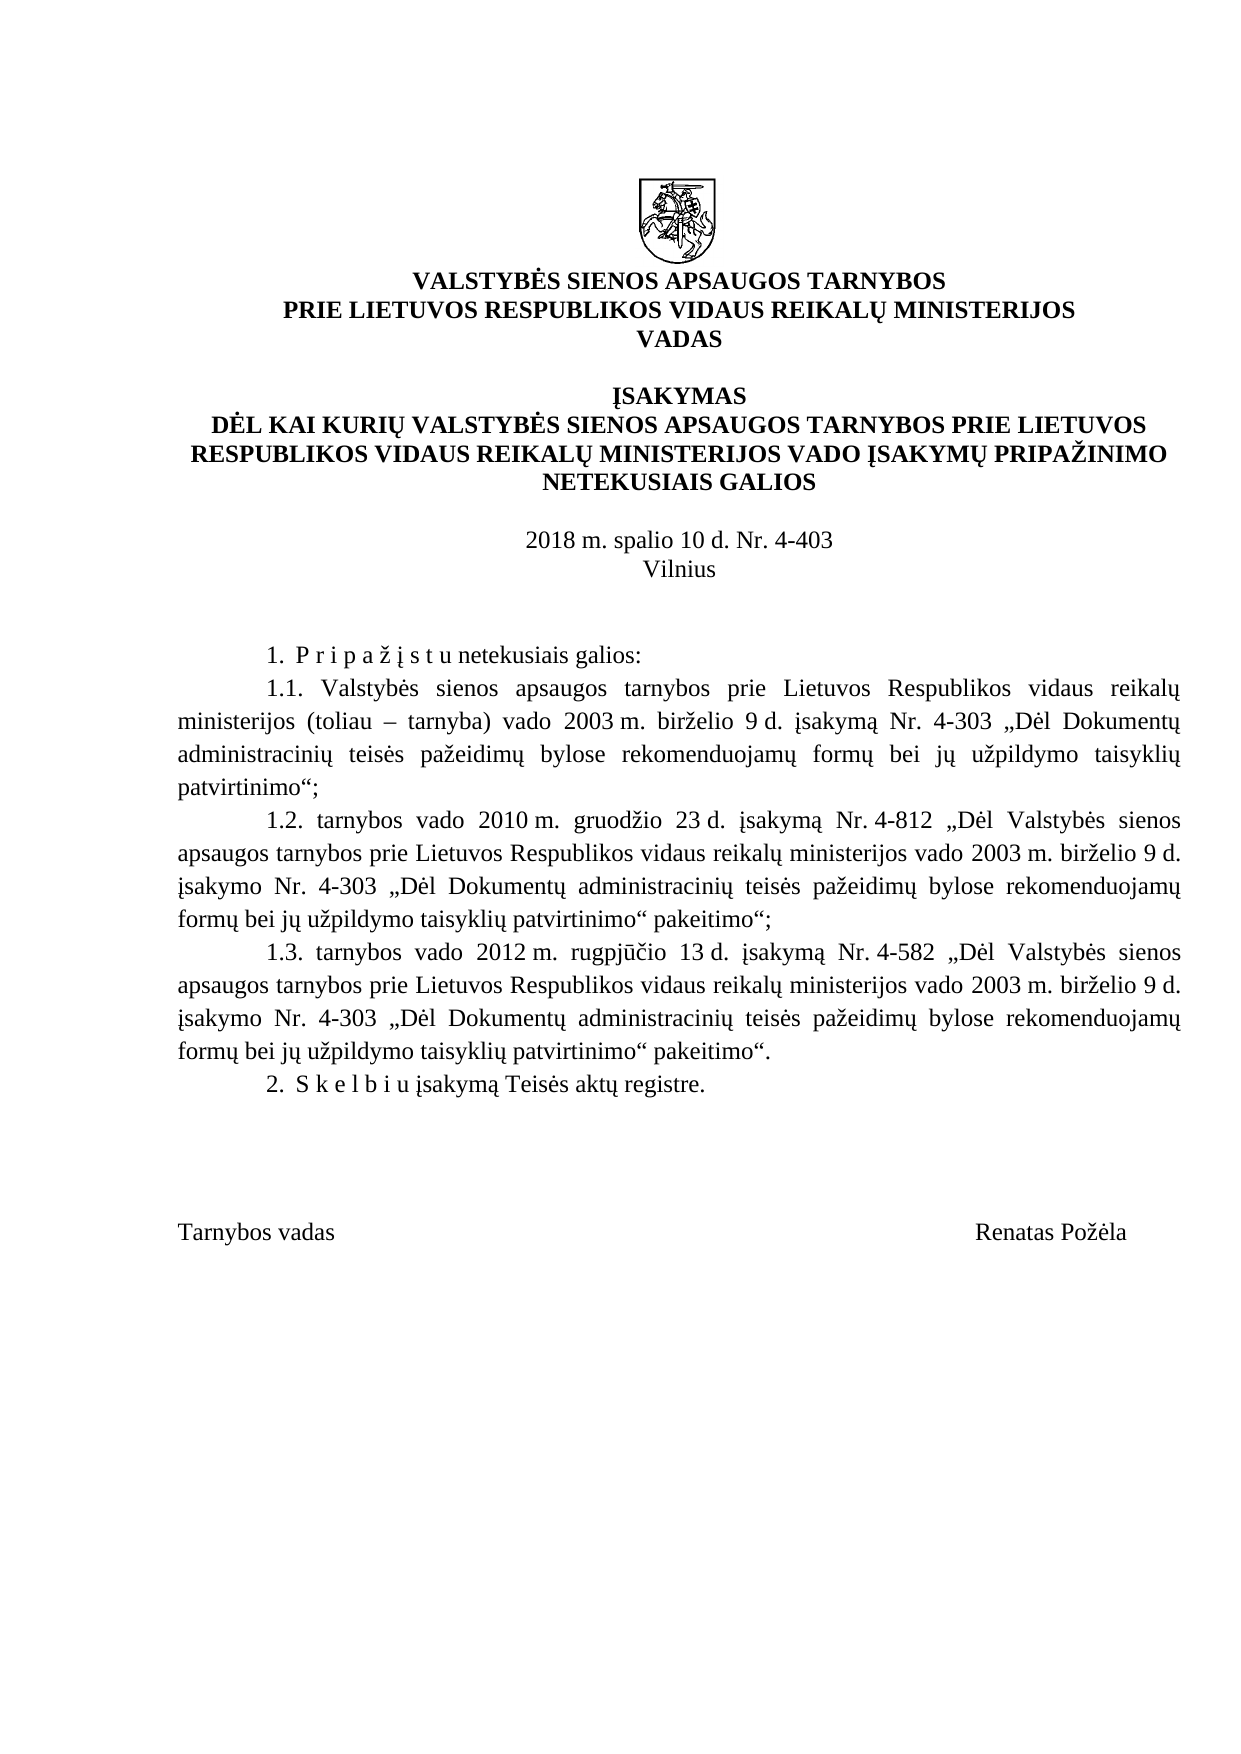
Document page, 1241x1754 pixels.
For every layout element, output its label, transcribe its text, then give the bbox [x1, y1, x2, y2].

text PRIE LIETUVOS RESPUBLIKOS Vidaus reikalų ministerijos [177, 295, 1181, 324]
text 1.1. Valstybės sienos apsaugos tarnybos prie Lietuvos Respublikos vidaus reikalų ministerijos (toliau – tarnyba) vado 2003 m. birželio 9 d. įsakymą Nr. 4-303 „Dėl Dokumentų administracinių teisės pažeidimų bylose rekomenduojamų formų bei jų užpildymo taisyklių patvirtinimo“; [177, 673, 1181, 801]
text Vadas [177, 324, 1181, 352]
text Valstybės sienos apsaugos tarnybos [177, 266, 1181, 295]
text Tarnybos vadas Renatas Požėla [177, 1217, 1192, 1246]
text 2. S k e l b i u įsakymą Teisės aktų registre. [177, 1069, 1181, 1098]
text DĖL KAI KURIŲ VALSTYBĖS SIENOS APSAUGOS TARNYBOS PRIE LIETUVOS RESPUBLIKOS VIDAUS REIKALŲ MINISTERIJOS VADO ĮSAKYMŲ PRIPAŽINIMO NETEKUSIAIS GALIOS [177, 410, 1181, 496]
text 1.2. tarnybos vado 2010 m. gruodžio 23 d. įsakymą Nr. 4-812 „Dėl Valstybės sienos apsaugos tarnybos prie Lietuvos Respublikos vidaus reikalų ministerijos vado 2003 m. birželio 9 d. įsakymo Nr. 4-303 „Dėl Dokumentų administracinių teisės pažeidimų bylose rekomenduojamų formų bei jų užpildymo taisyklių patvirtinimo“ pakeitimo“; [177, 805, 1181, 933]
text ĮSAKYMAS [177, 381, 1181, 410]
text 1.3. tarnybos vado 2012 m. rugpjūčio 13 d. įsakymą Nr. 4-582 „Dėl Valstybės sienos apsaugos tarnybos prie Lietuvos Respublikos vidaus reikalų ministerijos vado 2003 m. birželio 9 d. įsakymo Nr. 4-303 „Dėl Dokumentų administracinių teisės pažeidimų bylose rekomenduojamų formų bei jų užpildymo taisyklių patvirtinimo“ pakeitimo“. [177, 937, 1181, 1065]
text 2018 m. spalio 10 d. Nr. 4-403 [177, 525, 1181, 554]
text 1. P r i p a ž į s t u netekusiais galios: [177, 640, 1181, 669]
text Vilnius [177, 554, 1181, 582]
